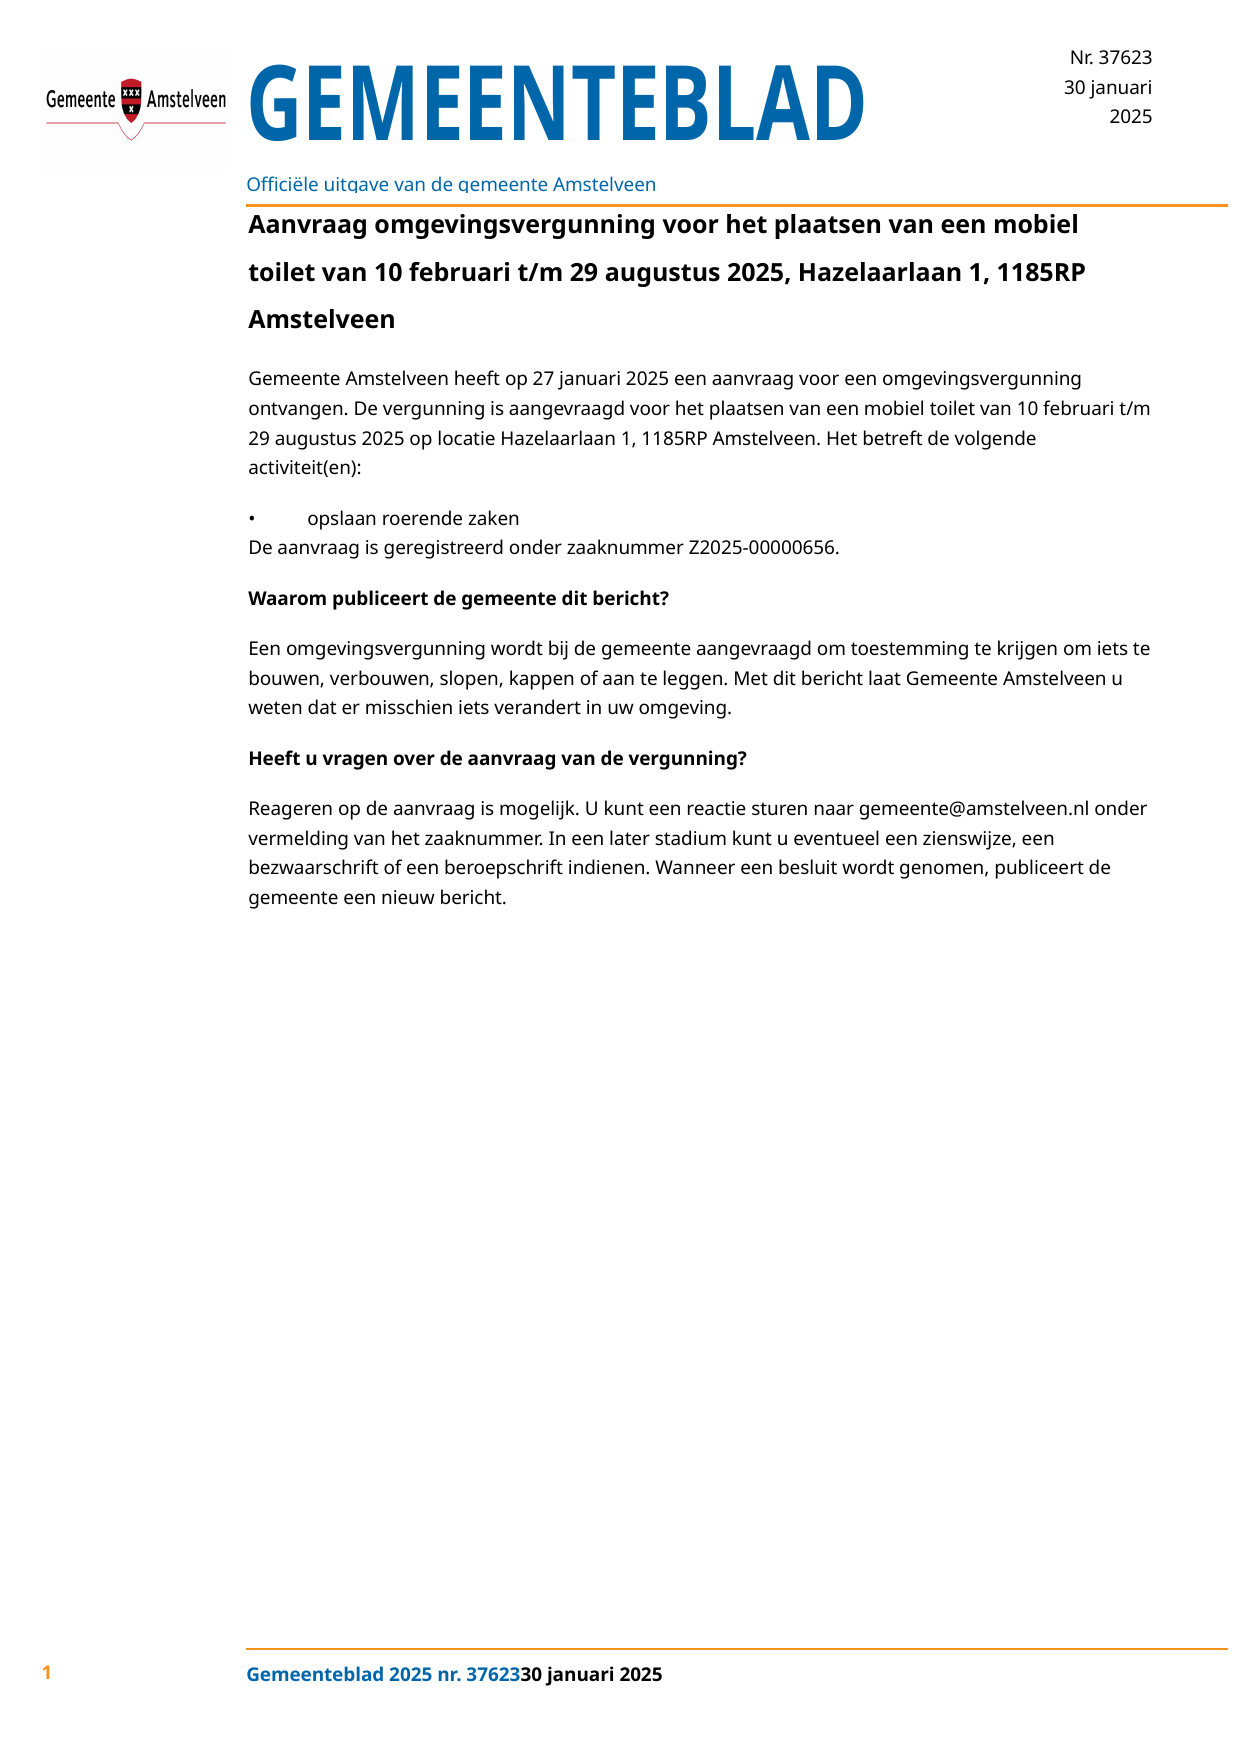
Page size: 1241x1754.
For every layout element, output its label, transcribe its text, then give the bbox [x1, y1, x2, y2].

text Heeft u vragen over de aanvraag van de vergunning? [248, 745, 1152, 770]
text Aanvraag omgevingsvergunning voor het plaatsen van een mobiel toilet van 10 februari t/m 29 augustus 2025, Hazelaarlaan 1, 1185RP Amstelveen [248, 207, 1152, 336]
text De aanvraag is geregistreerd onder zaaknummer Z2025-00000656. [248, 534, 1152, 560]
text Gemeente Amstelveen heeft op 27 januari 2025 een aanvraag voor een omgevingsvergunning ontvangen. De vergunning is aangevraagd voor het plaatsen van een mobiel toilet van 10 februari t/m 29 augustus 2025 op locatie Hazelaarlaan 1, 1185RP Amstelveen. Het betreft de volgende activiteit(en): [248, 366, 1152, 480]
list opslaan roerende zaken [248, 505, 1152, 530]
text Waarom publiceert de gemeente dit bericht? [248, 585, 1152, 610]
text Reageren op de aanvraag is mogelijk. U kunt een reactie sturen naar gemeente@amstelveen.nl onder vermelding van het zaaknummer. In een later stadium kunt u eventueel een zienswijze, een bezwaarschrift of een beroepschrift indienen. Wanneer een besluit wordt genomen, publiceert de gemeente een nieuw bericht. [248, 795, 1152, 909]
picture [41, 47, 231, 172]
text Een omgevingsvergunning wordt bij de gemeente aangevraagd om toestemming te krijgen om iets te bouwen, verbouwen, slopen, kappen of aan te leggen. Met dit bericht laat Gemeente Amstelveen u weten dat er misschien iets verandert in uw omgeving. [248, 635, 1152, 720]
